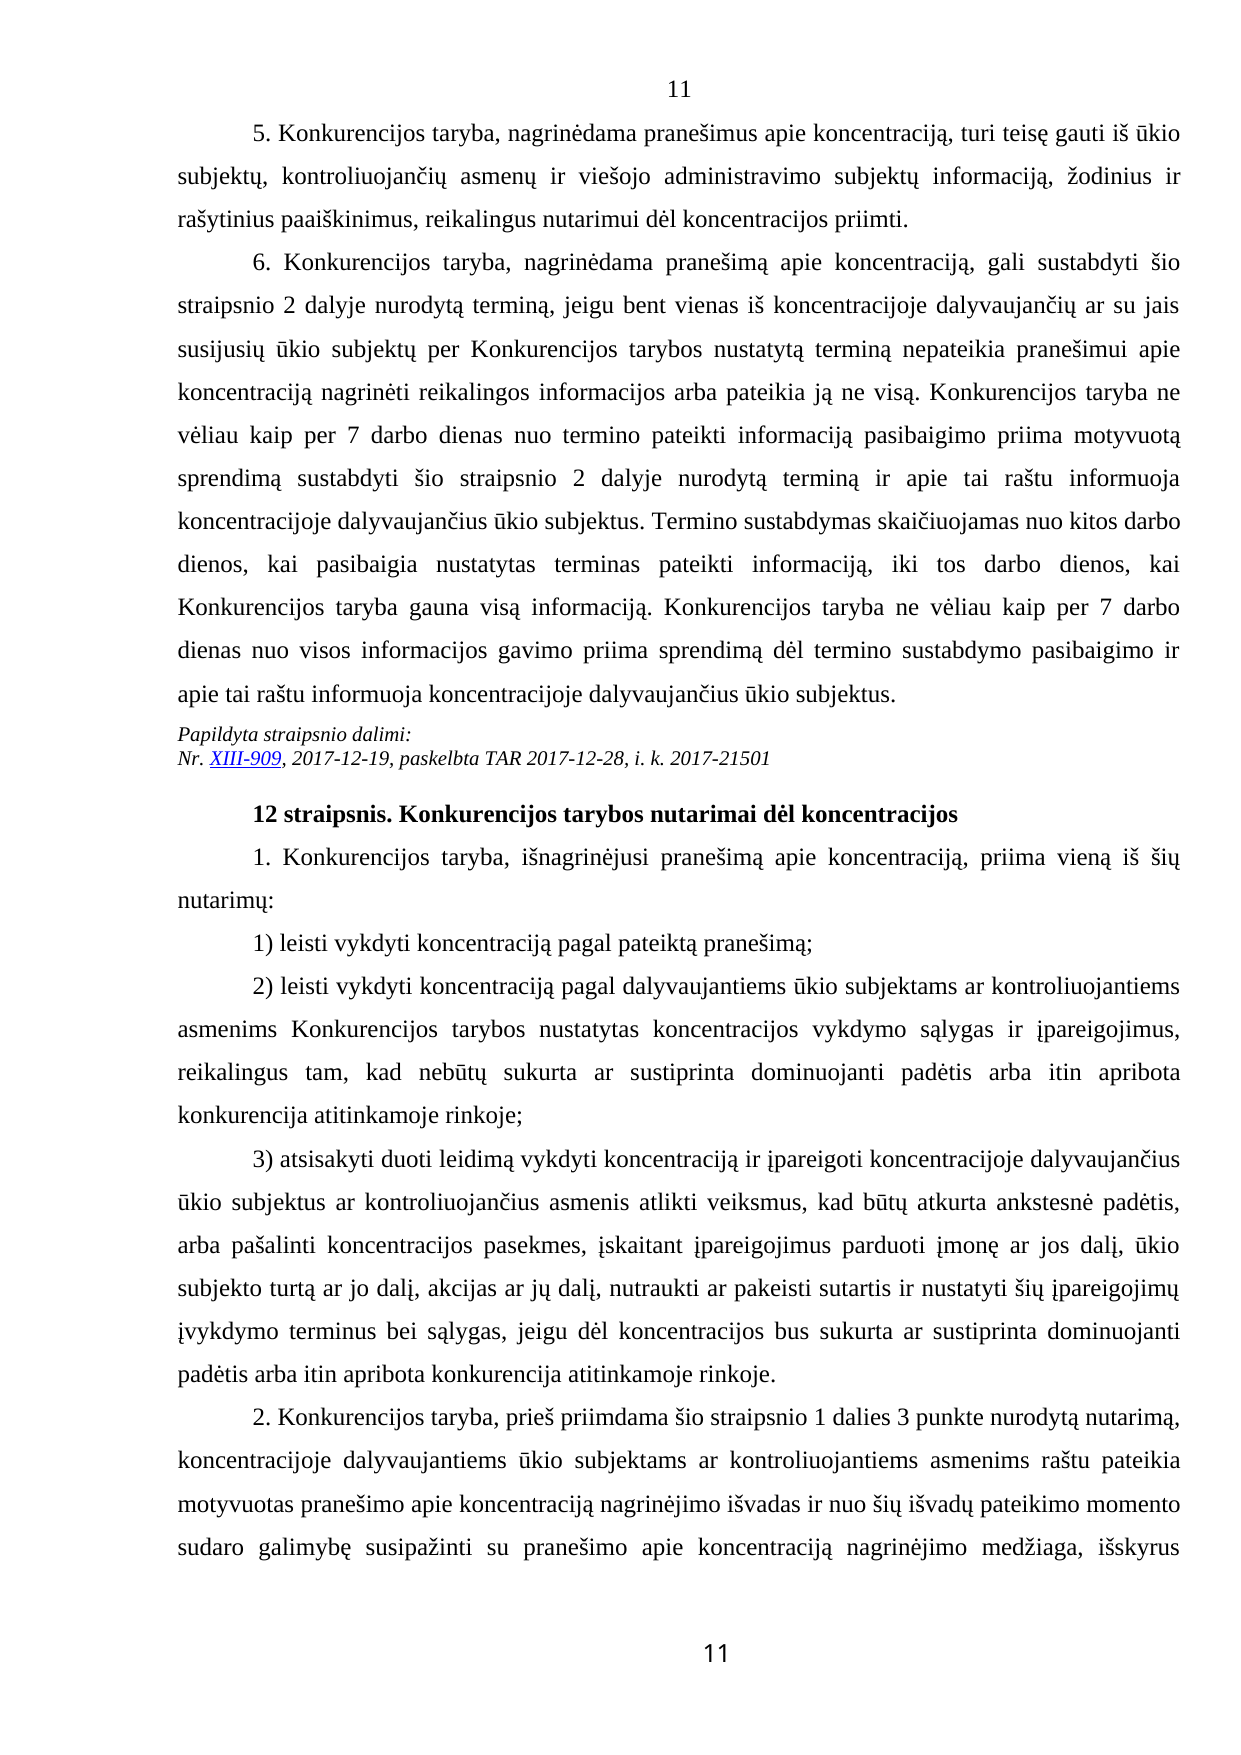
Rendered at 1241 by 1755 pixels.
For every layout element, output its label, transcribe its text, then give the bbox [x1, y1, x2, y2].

text Papildyta straipsnio dalimi: [177, 722, 1181, 746]
text 2. Konkurencijos taryba, prieš priimdama šio straipsnio 1 dalies 3 punkte nurodytą nutarimą, koncentracijoje dalyvaujantiems ūkio subjektams ar kontroliuojantiems asmenims raštu pateikia motyvuotas pranešimo apie koncentraciją nagrinėjimo išvadas ir nuo šių išvadų pateikimo momento sudaro galimybę susipažinti su pranešimo apie koncentraciją nagrinėjimo medžiaga, išskyrus [177, 1402, 1181, 1561]
text 3) atsisakyti duoti leidimą vykdyti koncentraciją ir įpareigoti koncentracijoje dalyvaujančius ūkio subjektus ar kontroliuojančius asmenis atlikti veiksmus, kad būtų atkurta ankstesnė padėtis, arba pašalinti koncentracijos pasekmes, įskaitant įpareigojimus parduoti įmonę ar jos dalį, ūkio subjekto turtą ar jo dalį, akcijas ar jų dalį, nutraukti ar pakeisti sutartis ir nustatyti šių įpareigojimų įvykdymo terminus bei sąlygas, jeigu dėl koncentracijos bus sukurta ar sustiprinta dominuojanti padėtis arba itin apribota konkurencija atitinkamoje rinkoje. [177, 1144, 1181, 1388]
text 1. Konkurencijos taryba, išnagrinėjusi pranešimą apie koncentraciją, priima vieną iš šių nutarimų: [177, 842, 1181, 914]
text 12 straipsnis. Konkurencijos tarybos nutarimai dėl koncentracijos [177, 799, 1181, 827]
text 2) leisti vykdyti koncentraciją pagal dalyvaujantiems ūkio subjektams ar kontroliuojantiems asmenims Konkurencijos tarybos nustatytas koncentracijos vykdymo sąlygas ir įpareigojimus, reikalingus tam, kad nebūtų sukurta ar sustiprinta dominuojanti padėtis arba itin apribota konkurencija atitinkamoje rinkoje; [177, 971, 1181, 1129]
text 6. Konkurencijos taryba, nagrinėdama pranešimą apie koncentraciją, gali sustabdyti šio straipsnio 2 dalyje nurodytą terminą, jeigu bent vienas iš koncentracijoje dalyvaujančių ar su jais susijusių ūkio subjektų per Konkurencijos tarybos nustatytą terminą nepateikia pranešimui apie koncentraciją nagrinėti reikalingos informacijos arba pateikia ją ne visą. Konkurencijos taryba ne vėliau kaip per 7 darbo dienas nuo termino pateikti informaciją pasibaigimo priima motyvuotą sprendimą sustabdyti šio straipsnio 2 dalyje nurodytą terminą ir apie tai raštu informuoja koncentracijoje dalyvaujančius ūkio subjektus. Termino sustabdymas skaičiuojamas nuo kitos darbo dienos, kai pasibaigia nustatytas terminas pateikti informaciją, iki tos darbo dienos, kai Konkurencijos taryba gauna visą informaciją. Konkurencijos taryba ne vėliau kaip per 7 darbo dienas nuo visos informacijos gavimo priima sprendimą dėl termino sustabdymo pasibaigimo ir apie tai raštu informuoja koncentracijoje dalyvaujančius ūkio subjektus. [177, 247, 1181, 707]
text 1) leisti vykdyti koncentraciją pagal pateiktą pranešimą; [177, 928, 1181, 957]
text Nr. XIII-909, 2017-12-19, paskelbta TAR 2017-12-28, i. k. 2017-21501 [177, 746, 1181, 770]
text 5. Konkurencijos taryba, nagrinėdama pranešimus apie koncentraciją, turi teisę gauti iš ūkio subjektų, kontroliuojančių asmenų ir viešojo administravimo subjektų informaciją, žodinius ir rašytinius paaiškinimus, reikalingus nutarimui dėl koncentracijos priimti. [177, 118, 1181, 233]
